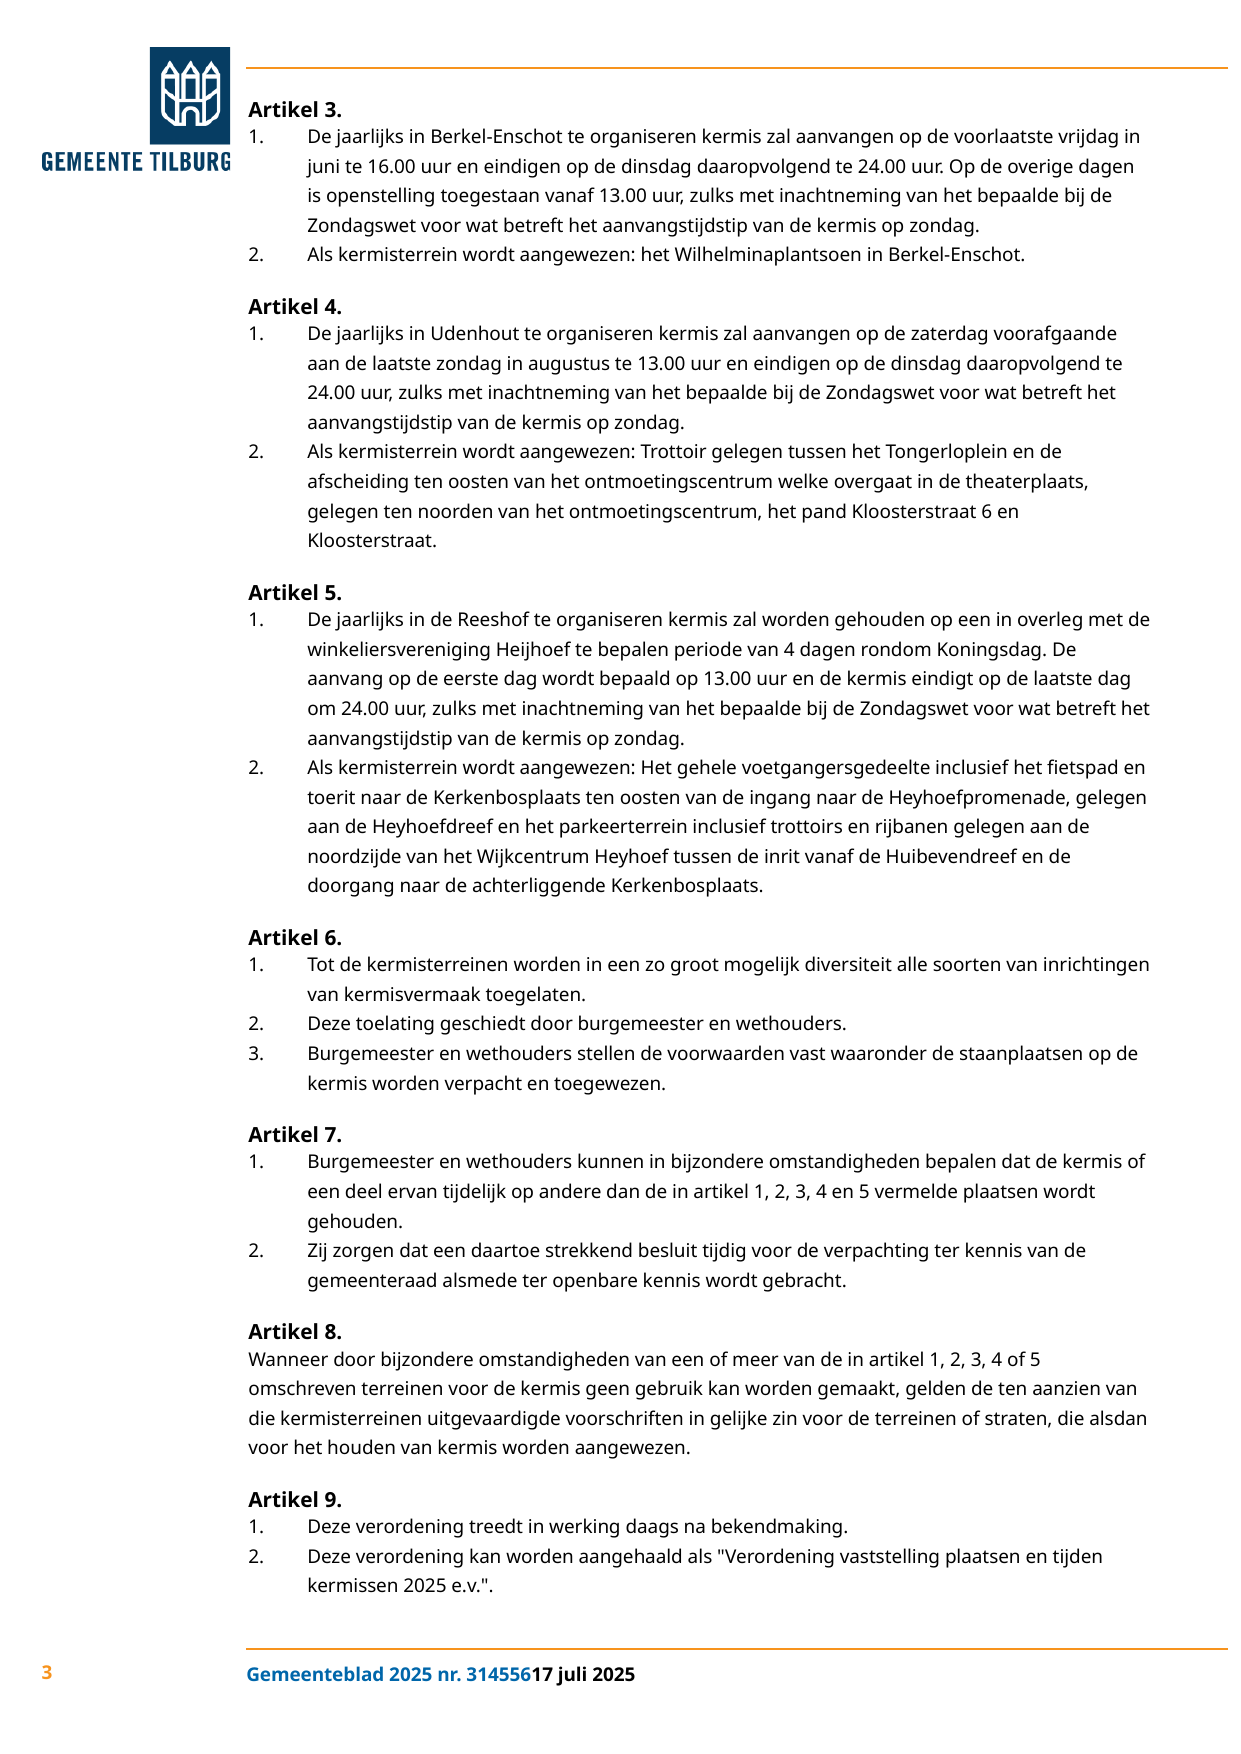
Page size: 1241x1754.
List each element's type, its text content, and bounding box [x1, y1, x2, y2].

list De jaarlijks in de Reeshof te organiseren kermis zal worden gehouden op een in overleg met de winkeliersvereniging Heijhoef te bepalen periode van 4 dagen rondom Koningsdag. De aanvang op de eerste dag wordt bepaald op 13.00 uur en de kermis eindigt op de laatste dag om 24.00 uur, zulks met inachtneming van het bepaalde bij de Zondagswet voor wat betreft het aanvangstijdstip van de kermis op zondag. [248, 606, 1152, 750]
text Artikel 3. [248, 95, 1152, 123]
list Als kermisterrein wordt aangewezen: het Wilhelminaplantsoen in Berkel-Enschot. [248, 242, 1152, 267]
list Burgemeester en wethouders kunnen in bijzondere omstandigheden bepalen dat de kermis of een deel ervan tijdelijk op andere dan de in artikel 1, 2, 3, 4 en 5 vermelde plaatsen wordt gehouden. [248, 1149, 1152, 1233]
list Als kermisterrein wordt aangewezen: Het gehele voetgangersgedeelte inclusief het fietspad en toerit naar de Kerkenbosplaats ten oosten van de ingang naar de Heyhoefpromenade, gelegen aan de Heyhoefdreef en het parkeerterrein inclusief trottoirs en rijbanen gelegen aan de noordzijde van het Wijkcentrum Heyhoef tussen de inrit vanaf de Huibevendreef en de doorgang naar de achterliggende Kerkenbosplaats. [248, 754, 1152, 898]
list Deze verordening treedt in werking daags na bekendmaking. [248, 1513, 1152, 1539]
list De jaarlijks in Udenhout te organiseren kermis zal aanvangen op de zaterdag voorafgaande aan de laatste zondag in augustus te 13.00 uur en eindigen op de dinsdag daaropvolgend te 24.00 uur, zulks met inachtneming van het bepaalde bij de Zondagswet voor wat betreft het aanvangstijdstip van de kermis op zondag. [248, 320, 1152, 435]
list Deze verordening kan worden aangehaald als "Verordening vaststelling plaatsen en tijden kermissen 2025 e.v.". [248, 1543, 1152, 1598]
list Zij zorgen dat een daartoe strekkend besluit tijdig voor de verpachting ter kennis van de gemeenteraad alsmede ter openbare kennis wordt gebracht. [248, 1237, 1152, 1293]
text Artikel 8. [248, 1317, 1152, 1346]
text Artikel 4. [248, 292, 1152, 320]
list Burgemeester en wethouders stellen de voorwaarden vast waaronder de staanplaatsen op de kermis worden verpacht en toegewezen. [248, 1040, 1152, 1096]
list Als kermisterrein wordt aangewezen: Trottoir gelegen tussen het Tongerloplein en de afscheiding ten oosten van het ontmoetingscentrum welke overgaat in de theaterplaats, gelegen ten noorden van het ontmoetingscentrum, het pand Kloosterstraat 6 en Kloosterstraat. [248, 439, 1152, 553]
text Artikel 9. [248, 1485, 1152, 1513]
picture [41, 47, 231, 172]
text Artikel 6. [248, 923, 1152, 951]
text Artikel 7. [248, 1120, 1152, 1149]
list Tot de kermisterreinen worden in een zo groot mogelijk diversiteit alle soorten van inrichtingen van kermisvermaak toegelaten. [248, 951, 1152, 1007]
list De jaarlijks in Berkel-Enschot te organiseren kermis zal aanvangen op de voorlaatste vrijdag in juni te 16.00 uur en eindigen op de dinsdag daaropvolgend te 24.00 uur. Op de overige dagen is openstelling toegestaan vanaf 13.00 uur, zulks met inachtneming van het bepaalde bij de Zondagswet voor wat betreft het aanvangstijdstip van de kermis op zondag. [248, 123, 1152, 238]
text Wanneer door bijzondere omstandigheden van een of meer van de in artikel 1, 2, 3, 4 of 5 omschreven terreinen voor de kermis geen gebruik kan worden gemaakt, gelden de ten aanzien van die kermisterreinen uitgevaardigde voorschriften in gelijke zin voor de terreinen of straten, die alsdan voor het houden van kermis worden aangewezen. [248, 1346, 1152, 1460]
text Artikel 5. [248, 578, 1152, 606]
list Deze toelating geschiedt door burgemeester en wethouders. [248, 1011, 1152, 1036]
